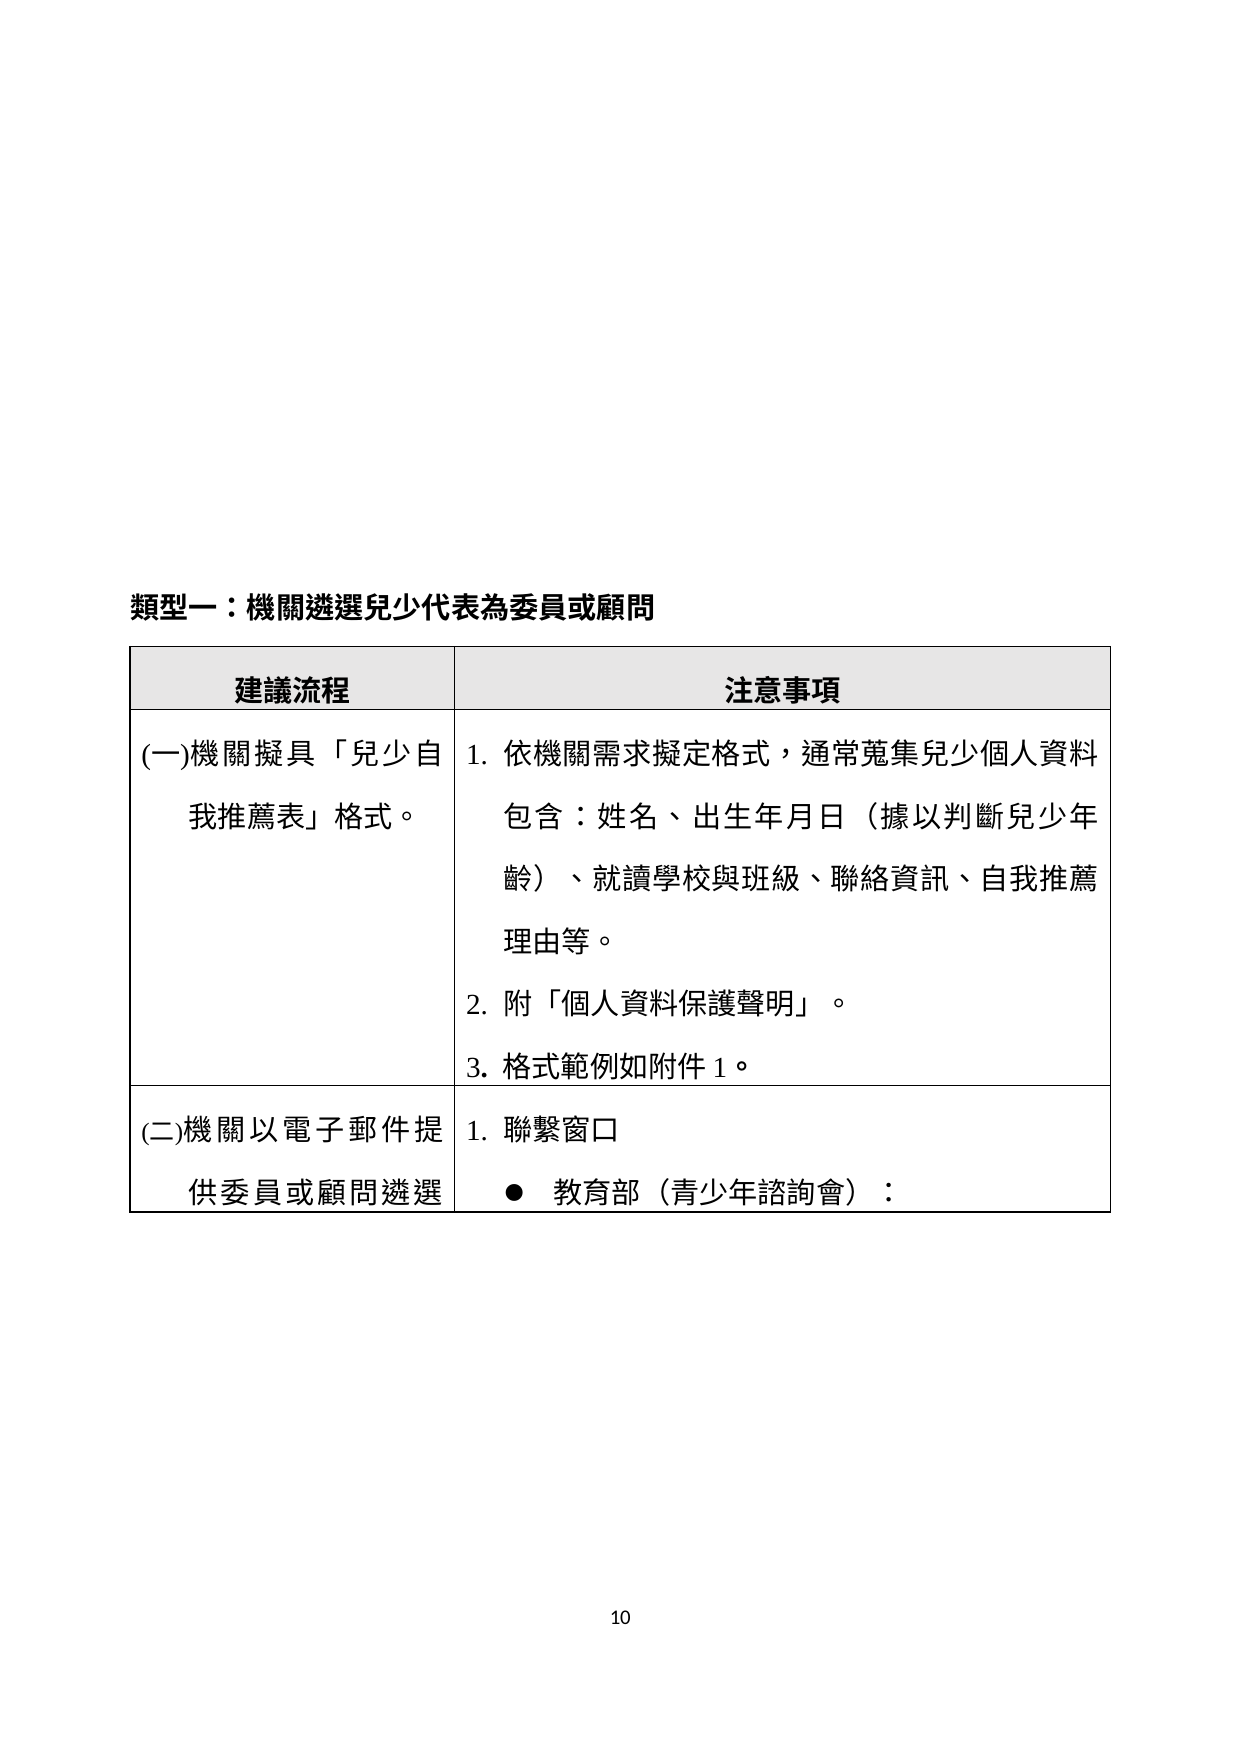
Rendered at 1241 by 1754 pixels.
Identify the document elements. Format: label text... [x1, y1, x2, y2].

table_cell 機關以電子郵件提供委員或顧問遴選 [131, 1086, 454, 1211]
table_cell 聯繫窗口 教育部（青少年諮詢會）： 聯絡電話：04-37061303； 聯絡信箱：e-3403@mail.k12ea.gov.tw。 衛福部、各直轄市、縣(市)兒少諮詢夥伴（https://crc.sfaa.gov.tw/PublishCRC/CommonDetail?documentId=CFAFE8E2-EBFD-498C-8BBA-72CA958A1198）： 聯絡電話：02-26531975； 聯絡信箱：sfaa0863@sfaa.gov.tw。 機關除提供「兒少自我推薦表」格式以外，請檢附該任務編組「設置要點」與近期「會議紀錄」，俾利兒少及其家長對委員任務與開會頻率有一定認識。 為協助各機關聘任對政策有基礎認識與熱忱之兒少擔任委員，教育部國教署與衛福部社家署將以各機關提供之「兒少自我推薦表」格式與會議背景資料，轉傳兒少依意願向各機關報名。 為預留兒少與家長溝通時間，減緩對於兒少後續獲選擔任兒少代表委員對學業、生活的影響，請機關儘量提前作業，於距會議日期至少5週前提出自我推薦表格式及會議背景資料，並預留至少2週之期間供兒少與其家長討論後填寫自我推薦表報名。（如因會議具有急迫性或有其他政策考量，得例外訂適當期程。） 為促進各機關任務編組聘任具相關基礎知識與熱忱之兒少擔任委員，建議各機關於擬具兒少代表委員建議名單優先順序時，以兒少自我推薦理由為判斷基準，給予兒少代表平等之參與機會。 [455, 1086, 1110, 1211]
table_cell 依機關需求擬定格式，通常蒐集兒少個人資料包含：姓名、出生年月日（據以判斷兒少年齡）、就讀學校與班級、聯絡資訊、自我推薦理由等。 附「個人資料保護聲明」。 3. 格式範例如附件1。 [455, 710, 1110, 1085]
table_cell 機關擬具「兒少自我推薦表」格式。 [131, 710, 454, 1085]
text 類型一：機關遴選兒少代表為委員或顧問 [130, 564, 1110, 627]
table_header 建議流程 [131, 647, 454, 709]
table_header 注意事項 [455, 647, 1110, 709]
